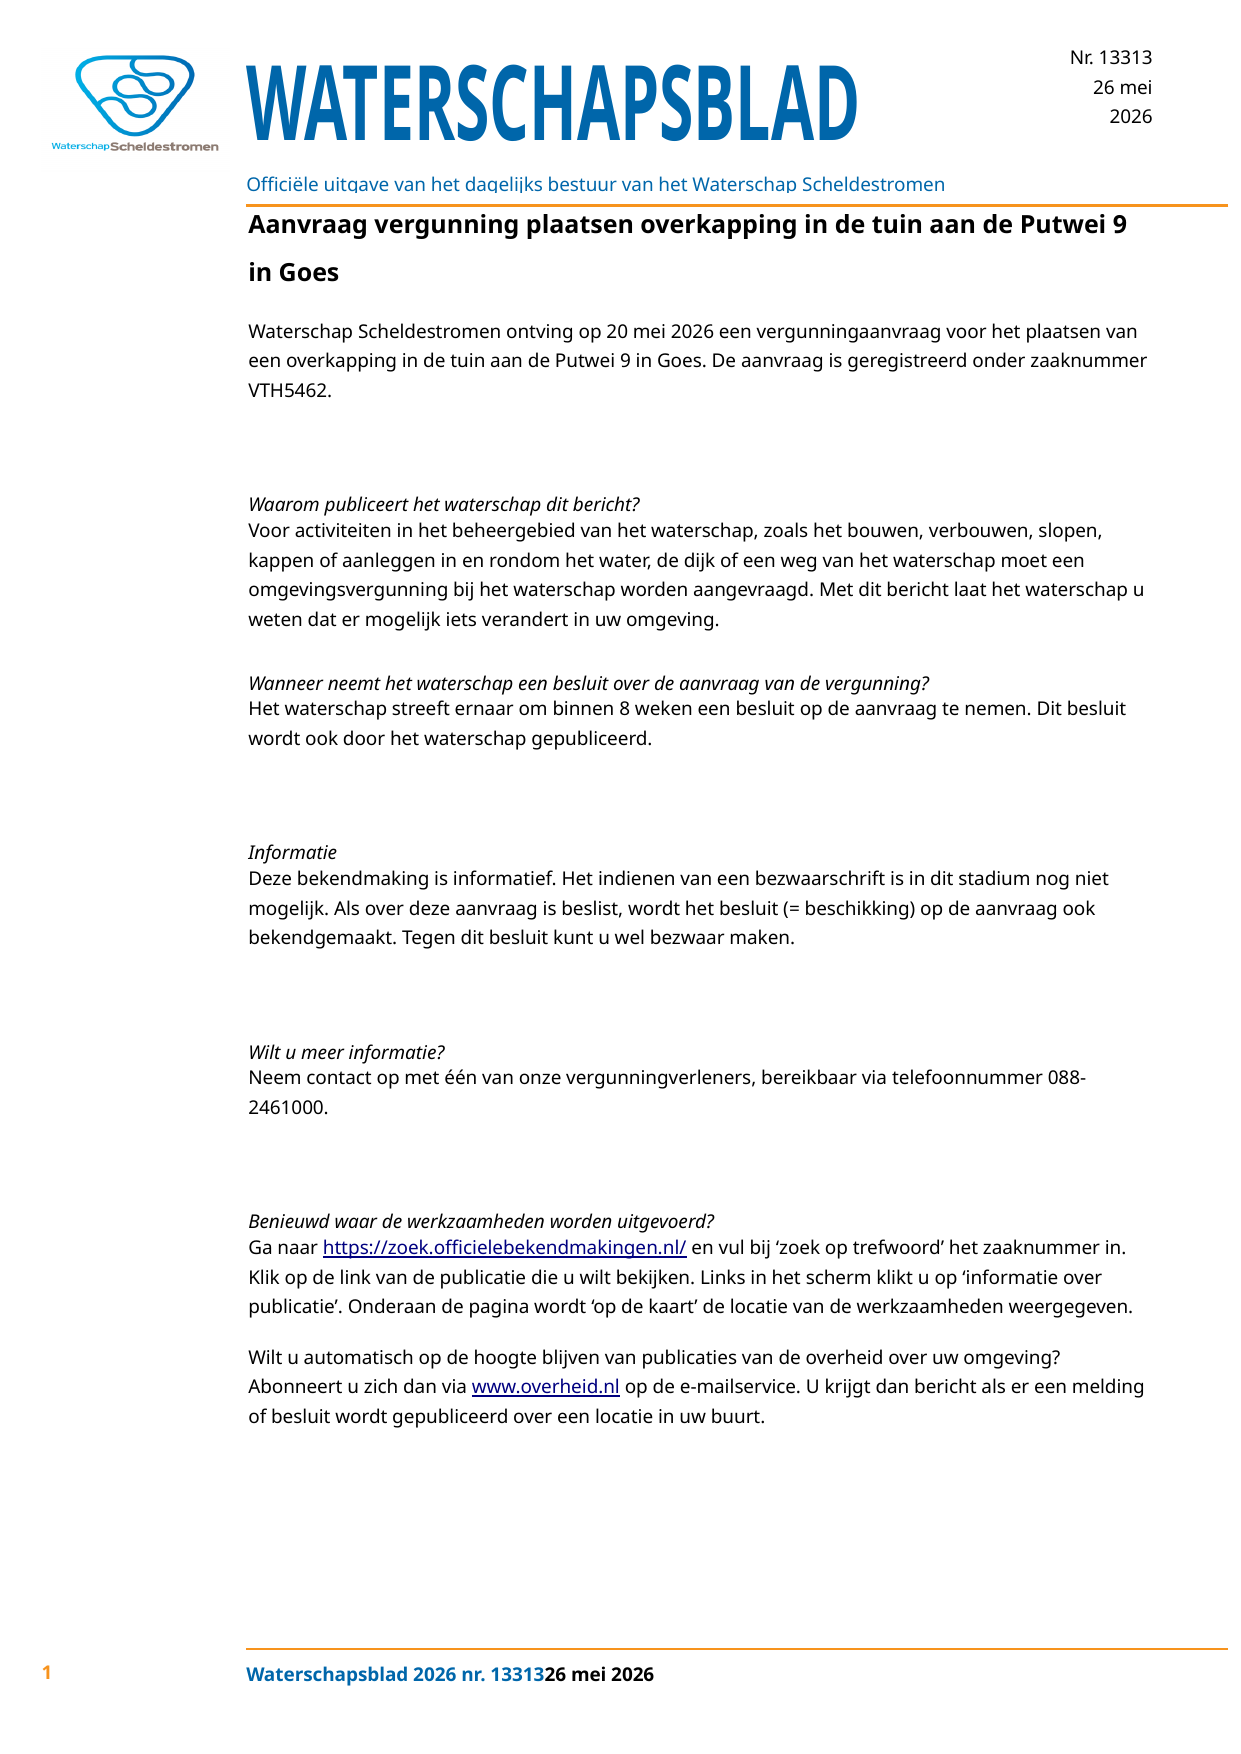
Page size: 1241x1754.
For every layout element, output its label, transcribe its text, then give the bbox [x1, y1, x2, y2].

text Ga naar https://zoek.officielebekendmakingen.nl/ en vul bij ‘zoek op trefwoord’ het zaaknummer in. Klik op de link van de publicatie die u wilt bekijken. Links in het scherm klikt u op ‘informatie over publicatie’. Onderaan de pagina wordt ‘op de kaart’ de locatie van de werkzaamheden weergegeven. [248, 1234, 1152, 1319]
text Wanneer neemt het waterschap een besluit over de aanvraag van de vergunning? [248, 670, 1152, 696]
text Deze bekendmaking is informatief. Het indienen van een bezwaarschrift is in dit stadium nog niet mogelijk. Als over deze aanvraag is beslist, wordt het besluit (= beschikking) op de aanvraag ook bekendgemaakt. Tegen dit besluit kunt u wel bezwaar maken. [248, 865, 1152, 950]
text Voor activiteiten in het beheergebied van het waterschap, zoals het bouwen, verbouwen, slopen, kappen of aanleggen in en rondom het water, de dijk of een weg van het waterschap moet een omgevingsvergunning bij het waterschap worden aangevraagd. Met dit bericht laat het waterschap u weten dat er mogelijk iets verandert in uw omgeving. [248, 517, 1152, 632]
text Het waterschap streeft ernaar om binnen 8 weken een besluit op de aanvraag te nemen. Dit besluit wordt ook door het waterschap gepubliceerd. [248, 696, 1152, 751]
text Informatie [248, 839, 1152, 865]
text Waterschap Scheldestromen ontving op 20 mei 2026 een vergunningaanvraag voor het plaatsen van een overkapping in de tuin aan de Putwei 9 in Goes. De aanvraag is geregistreerd onder zaaknummer VTH5462. [248, 318, 1152, 403]
text Benieuwd waar de werkzaamheden worden uitgevoerd? [248, 1208, 1152, 1234]
text Waarom publiceert het waterschap dit bericht? [248, 491, 1152, 517]
text Wilt u meer informatie? [248, 1039, 1152, 1064]
text Neem contact op met één van onze vergunningverleners, bereikbaar via telefoonnummer 088-2461000. [248, 1064, 1152, 1120]
text Aanvraag vergunning plaatsen overkapping in de tuin aan de Putwei 9 in Goes [248, 207, 1152, 288]
text Wilt u automatisch op de hoogte blijven van publicaties van de overheid over uw omgeving? Abonneert u zich dan via www.overheid.nl op de e-mailservice. U krijgt dan bericht als er een melding of besluit wordt gepubliceerd over een locatie in uw buurt. [248, 1344, 1152, 1429]
picture [41, 47, 231, 172]
